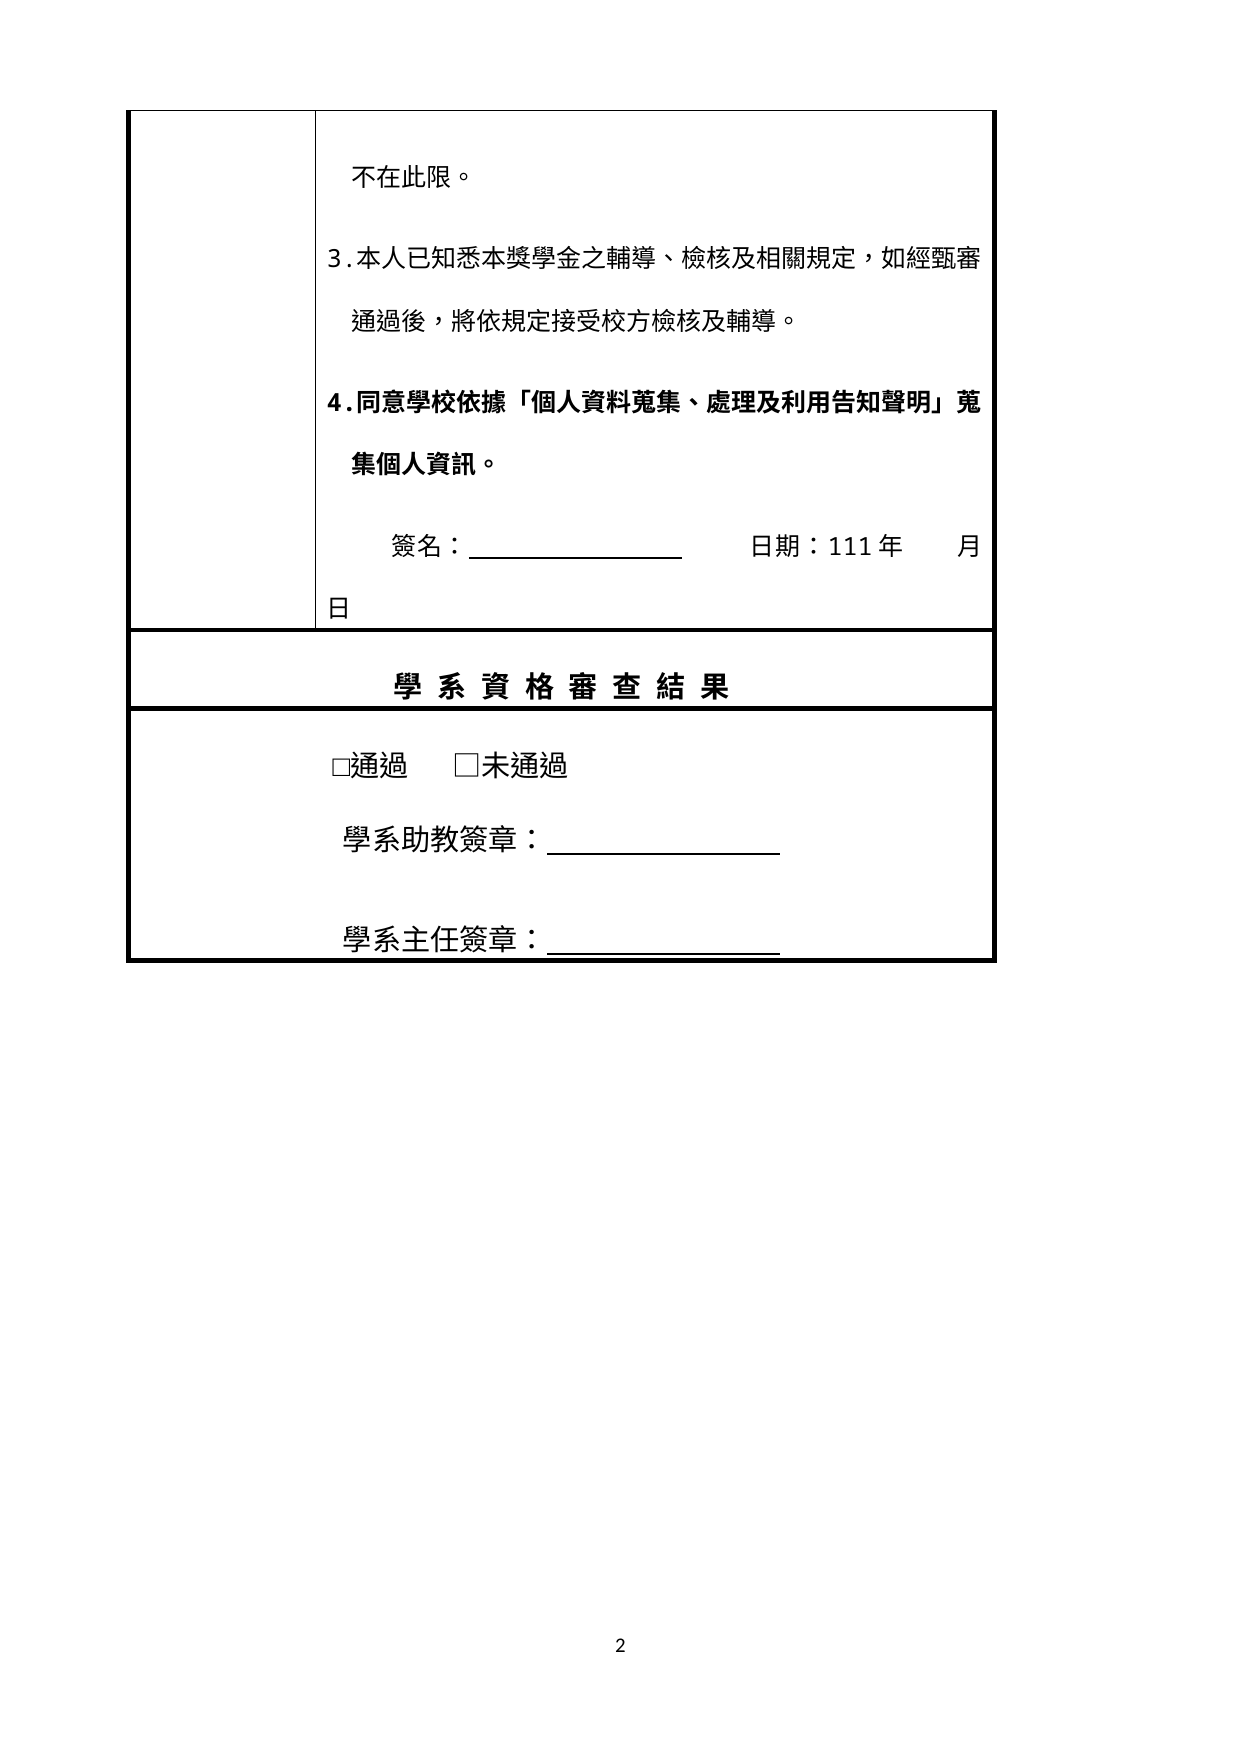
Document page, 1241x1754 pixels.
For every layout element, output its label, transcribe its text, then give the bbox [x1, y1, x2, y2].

table_cell 不在此限。 3.本人已知悉本獎學金之輔導、檢核及相關規定，如經甄審通過後，將依規定接受校方檢核及輔導。 4.同意學校依據「個人資料蒐集、處理及利用告知聲明」蒐集個人資訊。 簽名： 日期：111年 月 日 [316, 111, 992, 628]
table_cell □通過 □未通過 學系助教簽章： 學系主任簽章： [131, 711, 992, 958]
table_cell 學 系 資 格 審 查 結 果 [131, 632, 992, 706]
table_cell [131, 111, 315, 628]
